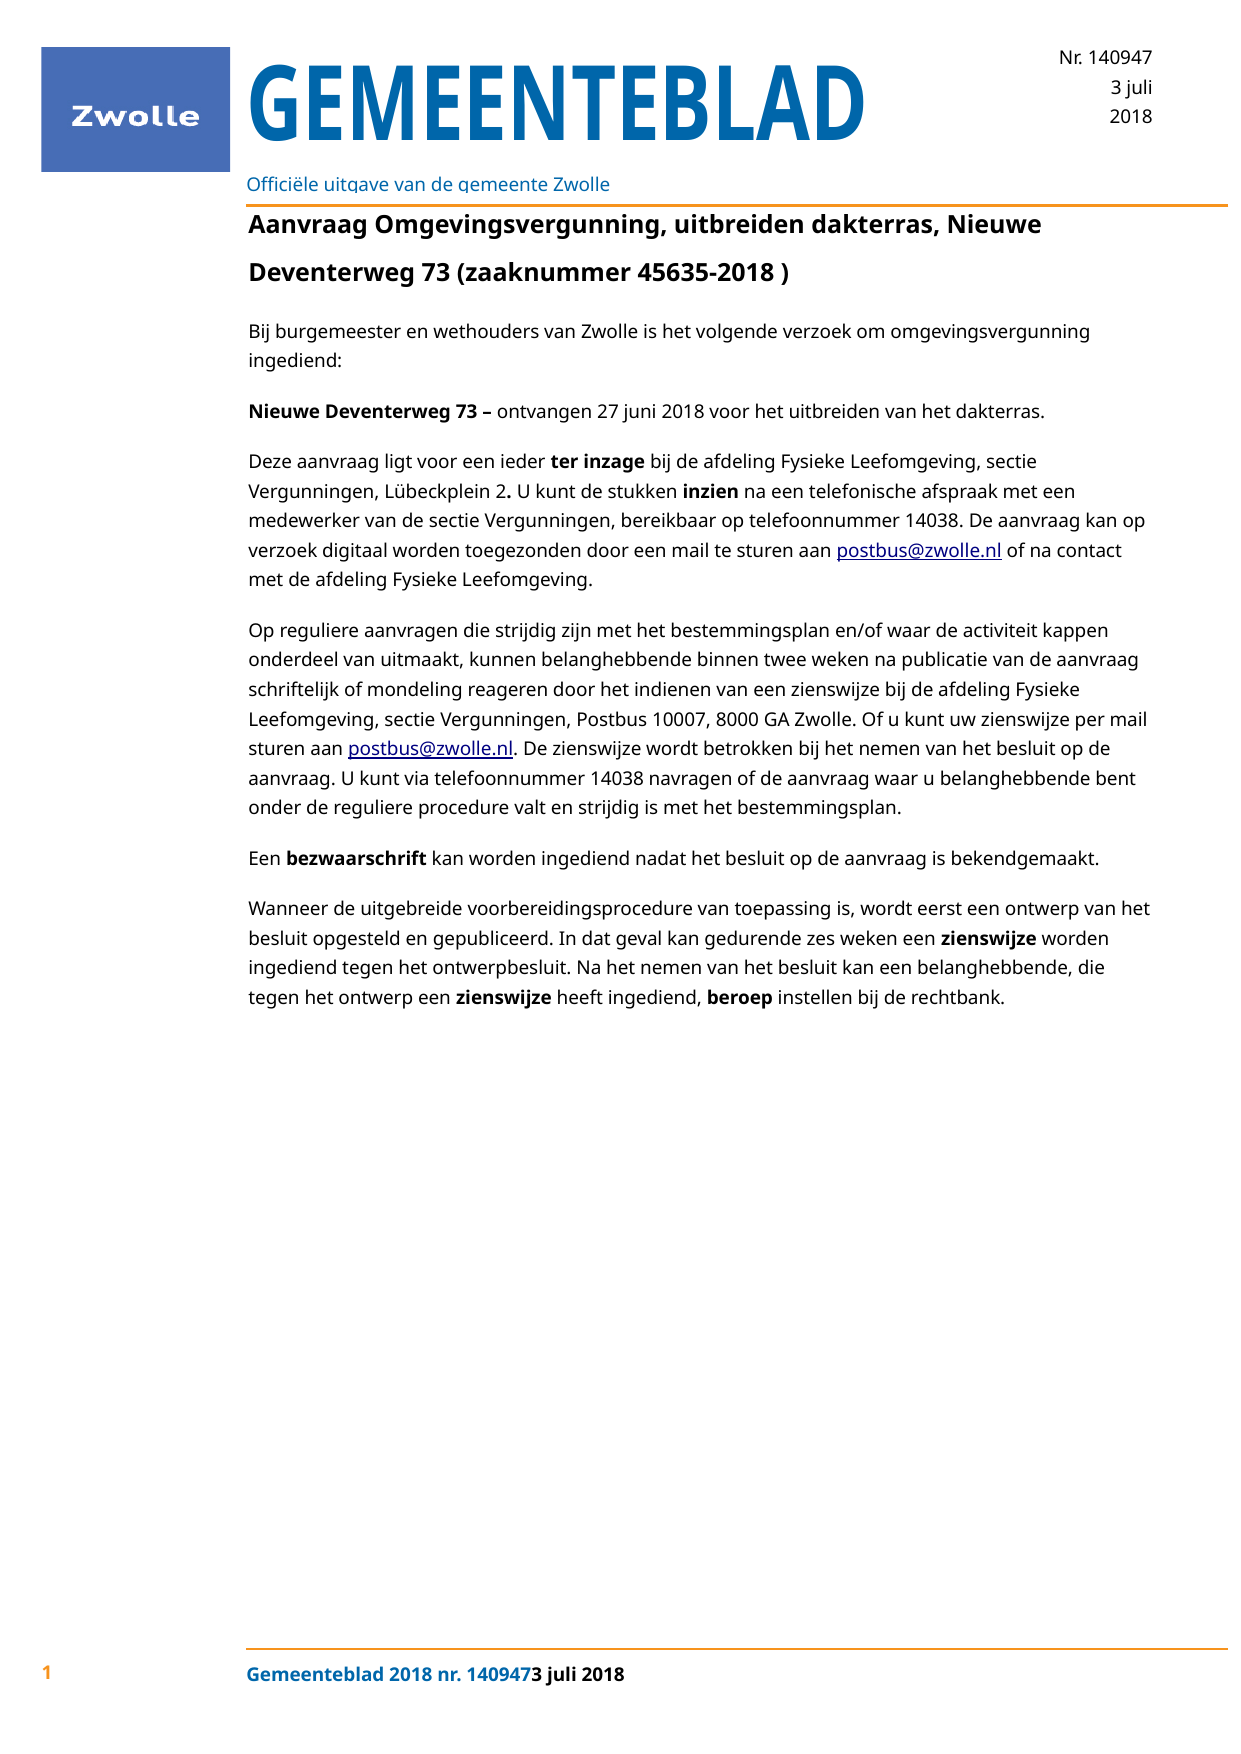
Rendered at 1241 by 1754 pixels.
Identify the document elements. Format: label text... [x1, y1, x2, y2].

picture [41, 47, 231, 172]
text Bij burgemeester en wethouders van Zwolle is het volgende verzoek om omgevingsvergunning ingediend: [248, 318, 1152, 373]
text Deze aanvraag ligt voor een ieder ter inzage bij de afdeling Fysieke Leefomgeving, sectie Vergunningen, Lübeckplein 2. U kunt de stukken inzien na een telefonische afspraak met een medewerker van de sectie Vergunningen, bereikbaar op telefoonnummer 14038. De aanvraag kan op verzoek digitaal worden toegezonden door een mail te sturen aan postbus@zwolle.nl of na contact met de afdeling Fysieke Leefomgeving. [248, 448, 1152, 592]
text Wanneer de uitgebreide voorbereidingsprocedure van toepassing is, wordt eerst een ontwerp van het besluit opgesteld en gepubliceerd. In dat geval kan gedurende zes weken een zienswijze worden ingediend tegen het ontwerpbesluit. Na het nemen van het besluit kan een belanghebbende, die tegen het ontwerp een zienswijze heeft ingediend, beroep instellen bij de rechtbank. [248, 895, 1152, 1010]
text Nieuwe Deventerweg 73 – ontvangen 27 juni 2018 voor het uitbreiden van het dakterras. [248, 398, 1152, 424]
text Een bezwaarschrift kan worden ingediend nadat het besluit op de aanvraag is bekendgemaakt. [248, 845, 1152, 871]
text Op reguliere aanvragen die strijdig zijn met het bestemmingsplan en/of waar de activiteit kappen onderdeel van uitmaakt, kunnen belanghebbende binnen twee weken na publicatie van de aanvraag schriftelijk of mondeling reageren door het indienen van een zienswijze bij de afdeling Fysieke Leefomgeving, sectie Vergunningen, Postbus 10007, 8000 GA Zwolle. Of u kunt uw zienswijze per mail sturen aan postbus@zwolle.nl. De zienswijze wordt betrokken bij het nemen van het besluit op de aanvraag. U kunt via telefoonnummer 14038 navragen of de aanvraag waar u belanghebbende bent onder de reguliere procedure valt en strijdig is met het bestemmingsplan. [248, 617, 1152, 820]
text Aanvraag Omgevingsvergunning, uitbreiden dakterras, Nieuwe Deventerweg 73 (zaaknummer 45635-2018 ) [248, 207, 1152, 288]
